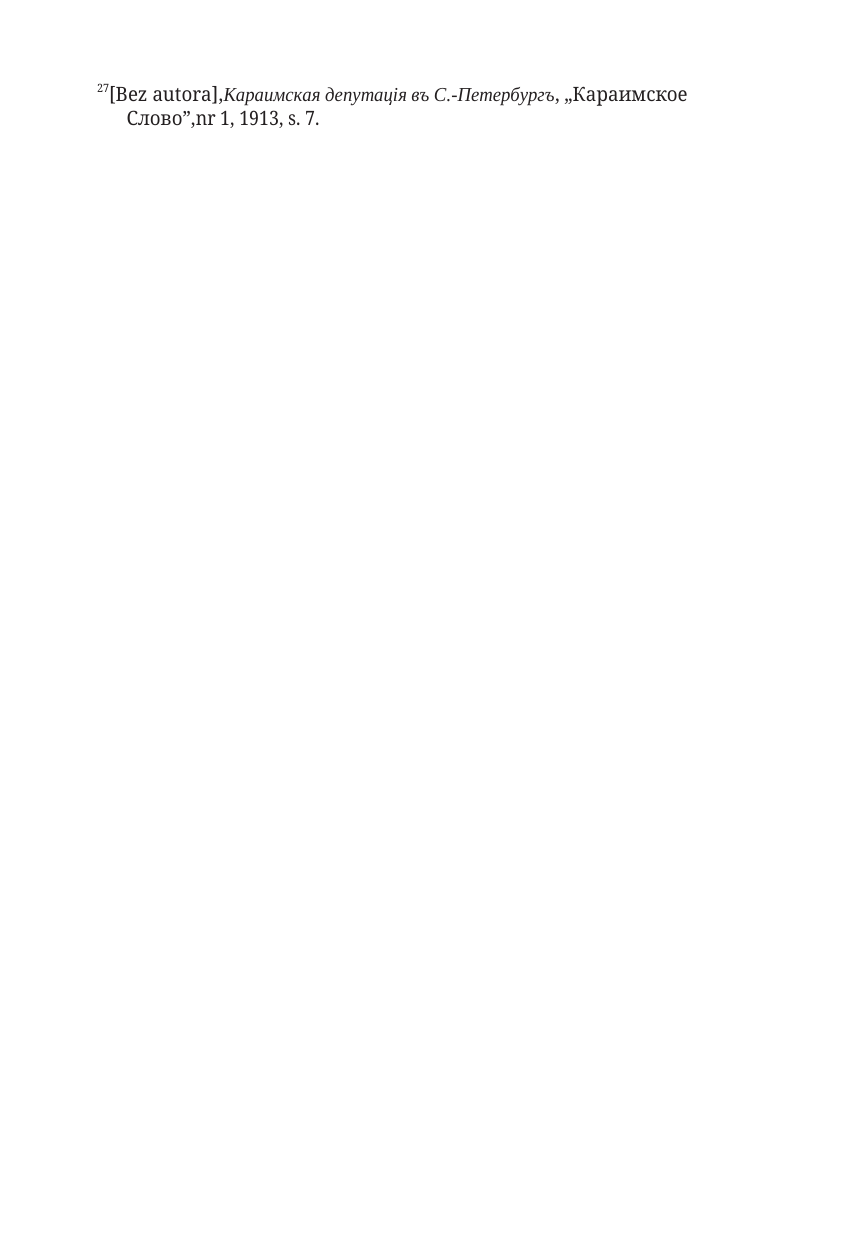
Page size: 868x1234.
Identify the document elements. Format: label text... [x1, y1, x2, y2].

text 27[Bez autora],Караимская депутація въ С.-Петербургъ, „Караимское Слово”,nr 1, 1913, s. 7. [97, 82, 764, 130]
